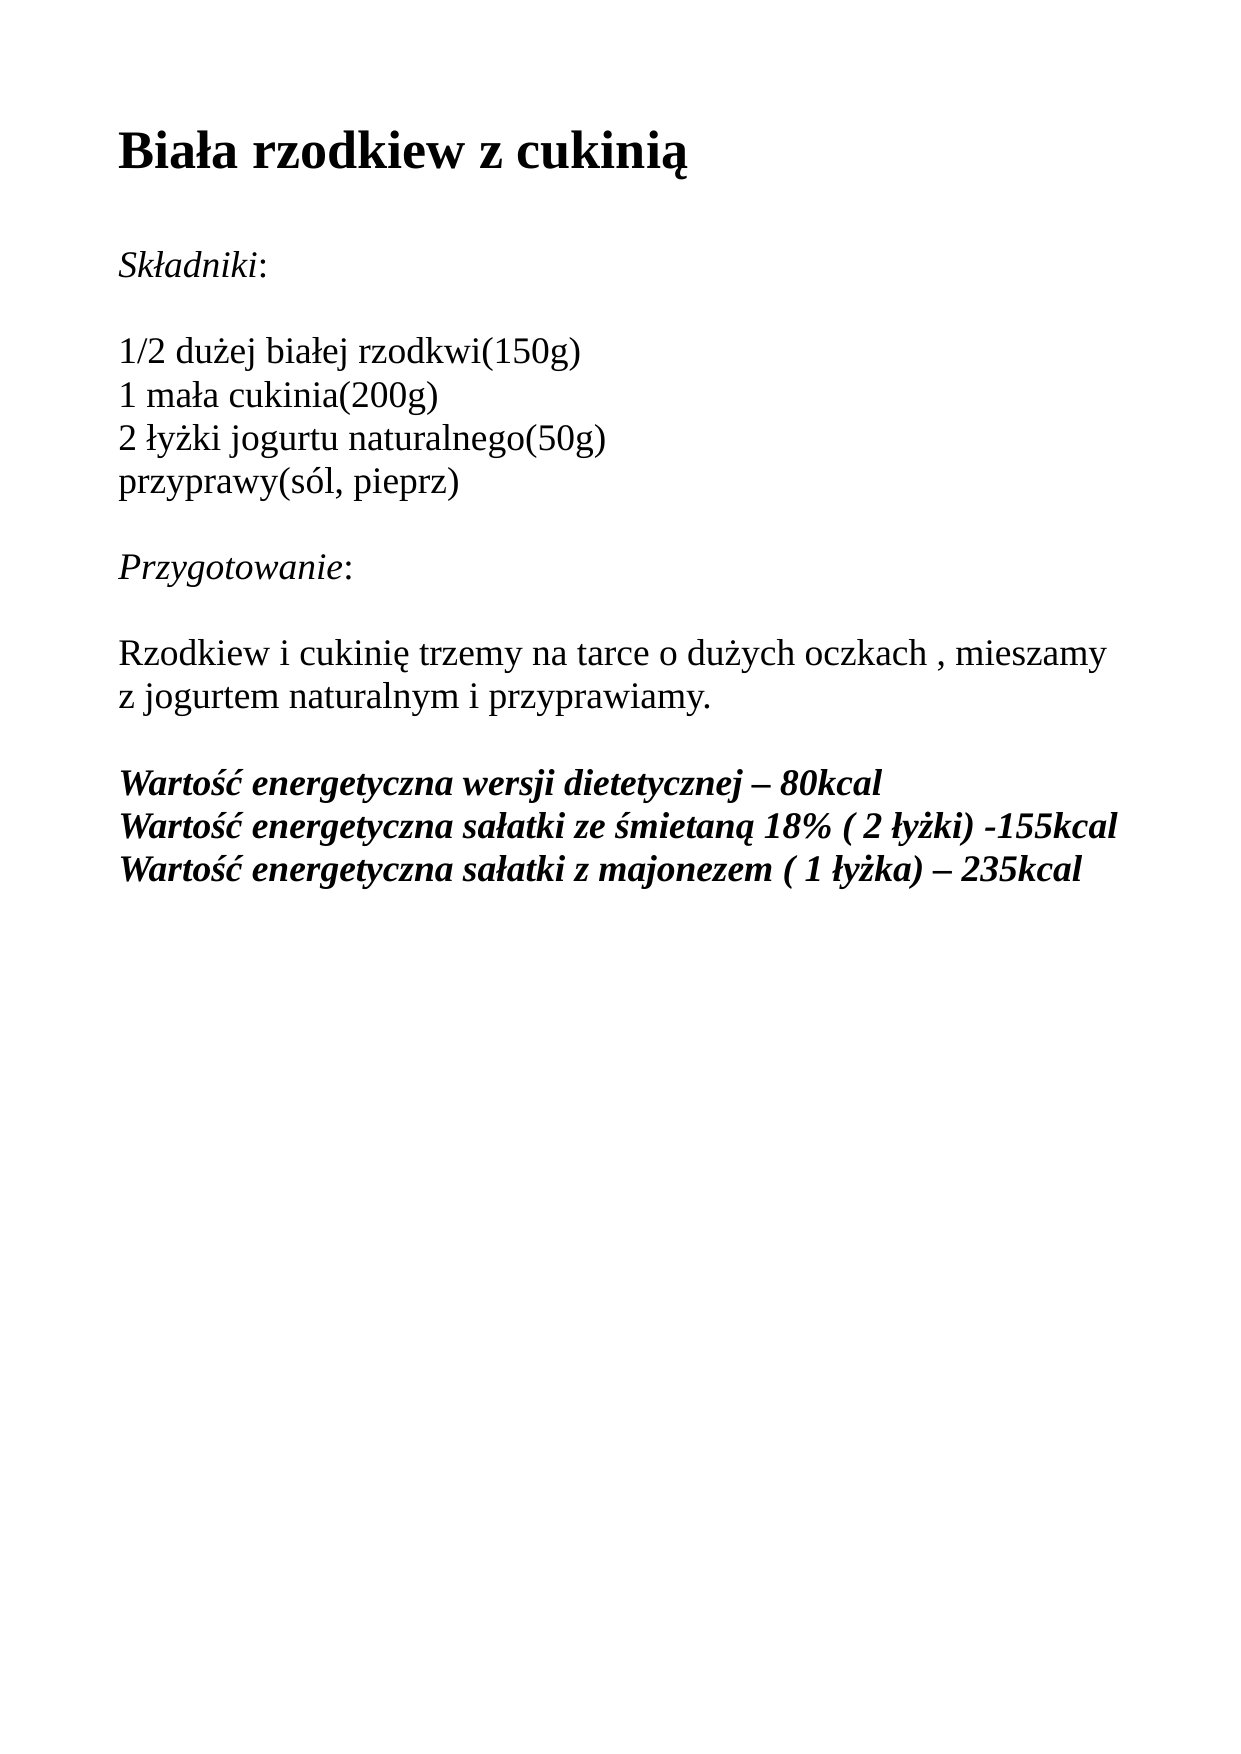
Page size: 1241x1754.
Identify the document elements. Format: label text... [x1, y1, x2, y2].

text Rzodkiew i cukinię trzemy na tarce o dużych oczkach , mieszamy z jogurtem naturalnym i przyprawiamy. [118, 631, 1122, 717]
text Składniki: [118, 243, 1122, 286]
text Przygotowanie: [118, 544, 1122, 588]
text 1/2 dużej białej rzodkwi(150g) [118, 329, 1122, 372]
text przyprawy(sól, pieprz) [118, 458, 1122, 501]
text 1 mała cukinia(200g) [118, 372, 1122, 415]
text Biała rzodkiew z cukinią [118, 118, 1122, 180]
text Wartość energetyczna sałatki z majonezem ( 1 łyżka) – 235kcal [118, 846, 1122, 889]
text Wartość energetyczna sałatki ze śmietaną 18% ( 2 łyżki) -155kcal [118, 803, 1122, 846]
text 2 łyżki jogurtu naturalnego(50g) [118, 415, 1122, 458]
text Wartość energetyczna wersji dietetycznej – 80kcal [118, 760, 1122, 803]
